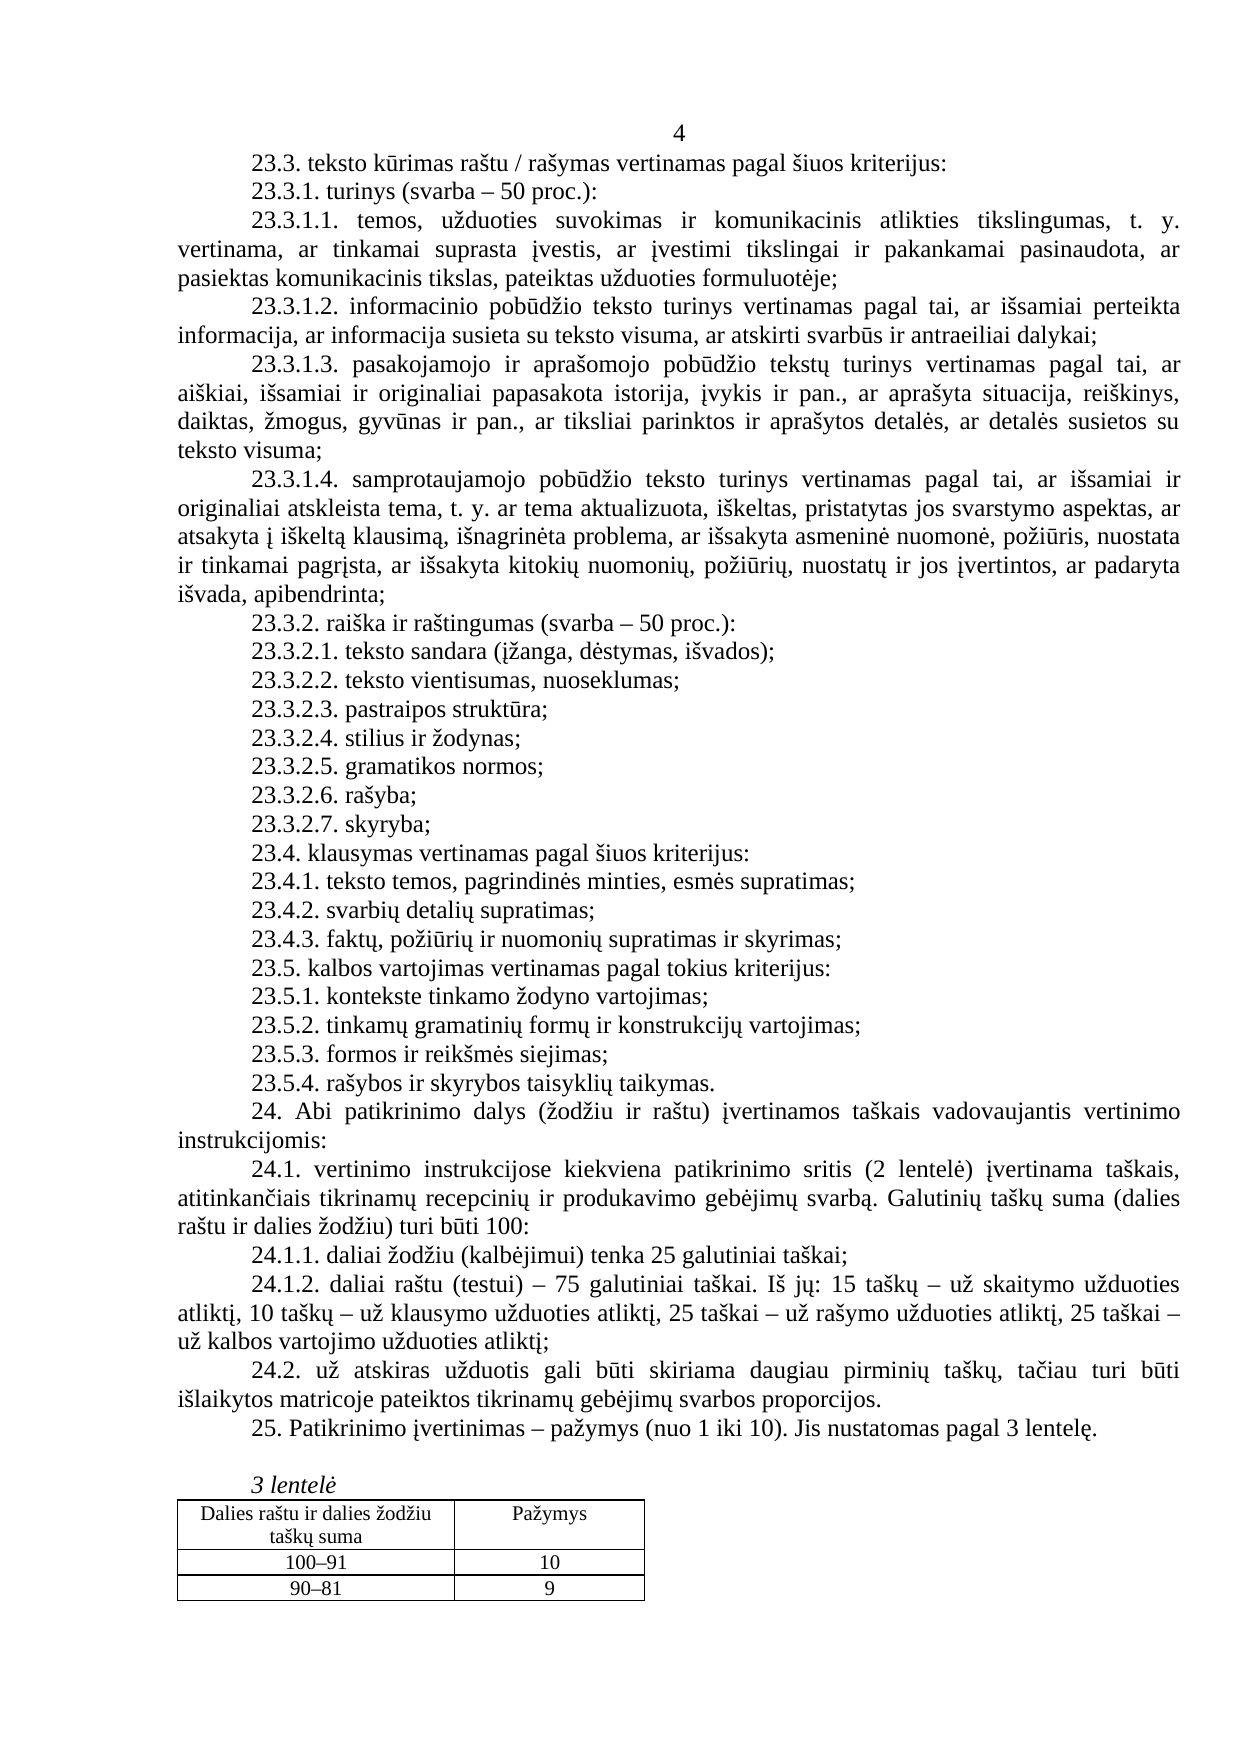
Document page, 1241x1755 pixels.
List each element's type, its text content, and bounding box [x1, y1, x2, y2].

text 24. Abi patikrinimo dalys (žodžiu ir raštu) įvertinamos taškais vadovaujantis vertinimo instrukcijomis: [177, 1096, 1181, 1154]
text 25. Patikrinimo įvertinimas – pažymys (nuo 1 iki 10). Jis nustatomas pagal 3 lentelę. [177, 1413, 1181, 1441]
text 23.4. klausymas vertinamas pagal šiuos kriterijus: [177, 838, 1181, 866]
text 23.4.3. faktų, požiūrių ir nuomonių supratimas ir skyrimas; [177, 924, 1181, 953]
text 23.5. kalbos vartojimas vertinamas pagal tokius kriterijus: [177, 953, 1181, 981]
text 23.3.1.4. samprotaujamojo pobūdžio teksto turinys vertinamas pagal tai, ar išsamiai ir originaliai atskleista tema, t. y. ar tema aktualizuota, iškeltas, pristatytas jos svarstymo aspektas, ar atsakyta į iškeltą klausimą, išnagrinėta problema, ar išsakyta asmeninė nuomonė, požiūris, nuostata ir tinkamai pagrįsta, ar išsakyta kitokių nuomonių, požiūrių, nuostatų ir jos įvertintos, ar padaryta išvada, apibendrinta; [177, 464, 1181, 608]
text 23.3.2.5. gramatikos normos; [177, 751, 1181, 780]
text 23.4.2. svarbių detalių supratimas; [177, 895, 1181, 924]
text 24.1.1. daliai žodžiu (kalbėjimui) tenka 25 galutiniai taškai; [177, 1240, 1181, 1269]
text 23.4.1. teksto temos, pagrindinės minties, esmės supratimas; [177, 866, 1181, 895]
text 23.3. teksto kūrimas raštu / rašymas vertinamas pagal šiuos kriterijus: [177, 148, 1181, 176]
table_cell 9 [455, 1576, 459, 1600]
table_cell 10 [455, 1550, 459, 1574]
table_header [645, 1499, 1181, 1548]
text 23.5.4. rašybos ir skyrybos taisyklių taikymas. [177, 1068, 1181, 1096]
text 23.3.1.1. temos, užduoties suvokimas ir komunikacinis atlikties tikslingumas, t. y. vertinama, ar tinkamai suprasta įvestis, ar įvestimi tikslingai ir pakankamai pasinaudota, ar pasiektas komunikacinis tikslas, pateiktas užduoties formuluotėje; [177, 205, 1181, 291]
text 24.1.2. daliai raštu (testui) – 75 galutiniai taškai. Iš jų: 15 taškų – už skaitymo užduoties atliktį, 10 taškų – už klausymo užduoties atliktį, 25 taškai – už rašymo užduoties atliktį, 25 taškai – už kalbos vartojimo užduoties atliktį; [177, 1269, 1181, 1355]
table_header Pažymys [455, 1501, 644, 1548]
text 23.3.2.3. pastraipos struktūra; [177, 694, 1181, 723]
table_cell 9 [640, 1576, 644, 1600]
text 23.3.2.4. stilius ir žodynas; [177, 723, 1181, 751]
table_cell 10 [640, 1550, 644, 1574]
text 23.3.2.2. teksto vientisumas, nuoseklumas; [177, 665, 1181, 694]
text 23.5.2. tinkamų gramatinių formų ir konstrukcijų vartojimas; [177, 1010, 1181, 1039]
text 23.3.1.2. informacinio pobūdžio teksto turinys vertinamas pagal tai, ar išsamiai perteikta informacija, ar informacija susieta su teksto visuma, ar atskirti svarbūs ir antraeiliai dalykai; [177, 291, 1181, 349]
text 23.5.3. formos ir reikšmės siejimas; [177, 1039, 1181, 1068]
text 23.5.1. kontekste tinkamo žodyno vartojimas; [177, 981, 1181, 1010]
text 23.3.2. raiška ir raštingumas (svarba – 50 proc.): [177, 608, 1181, 636]
text 23.3.1. turinys (svarba – 50 proc.): [177, 176, 1181, 205]
text 23.3.2.1. teksto sandara (įžanga, dėstymas, išvados); [177, 636, 1181, 665]
text 23.3.2.7. skyryba; [177, 809, 1181, 838]
table_cell [645, 1549, 1181, 1574]
table_cell [645, 1574, 1181, 1600]
text 3 lentelė [177, 1470, 1181, 1499]
text 23.3.1.3. pasakojamojo ir aprašomojo pobūdžio tekstų turinys vertinamas pagal tai, ar aiškiai, išsamiai ir originaliai papasakota istorija, įvykis ir pan., ar aprašyta situacija, reiškinys, daiktas, žmogus, gyvūnas ir pan., ar tiksliai parinktos ir aprašytos detalės, ar detalės susietos su teksto visuma; [177, 349, 1181, 464]
text 23.3.2.6. rašyba; [177, 780, 1181, 809]
text 24.2. už atskiras užduotis gali būti skiriama daugiau pirminių taškų, tačiau turi būti išlaikytos matricoje pateiktos tikrinamų gebėjimų svarbos proporcijos. [177, 1355, 1181, 1413]
text 24.1. vertinimo instrukcijose kiekviena patikrinimo sritis (2 lentelė) įvertinama taškais, atitinkančiais tikrinamų recepcinių ir produkavimo gebėjimų svarbą. Galutinių taškų suma (dalies raštu ir dalies žodžiu) turi būti 100: [177, 1154, 1181, 1240]
